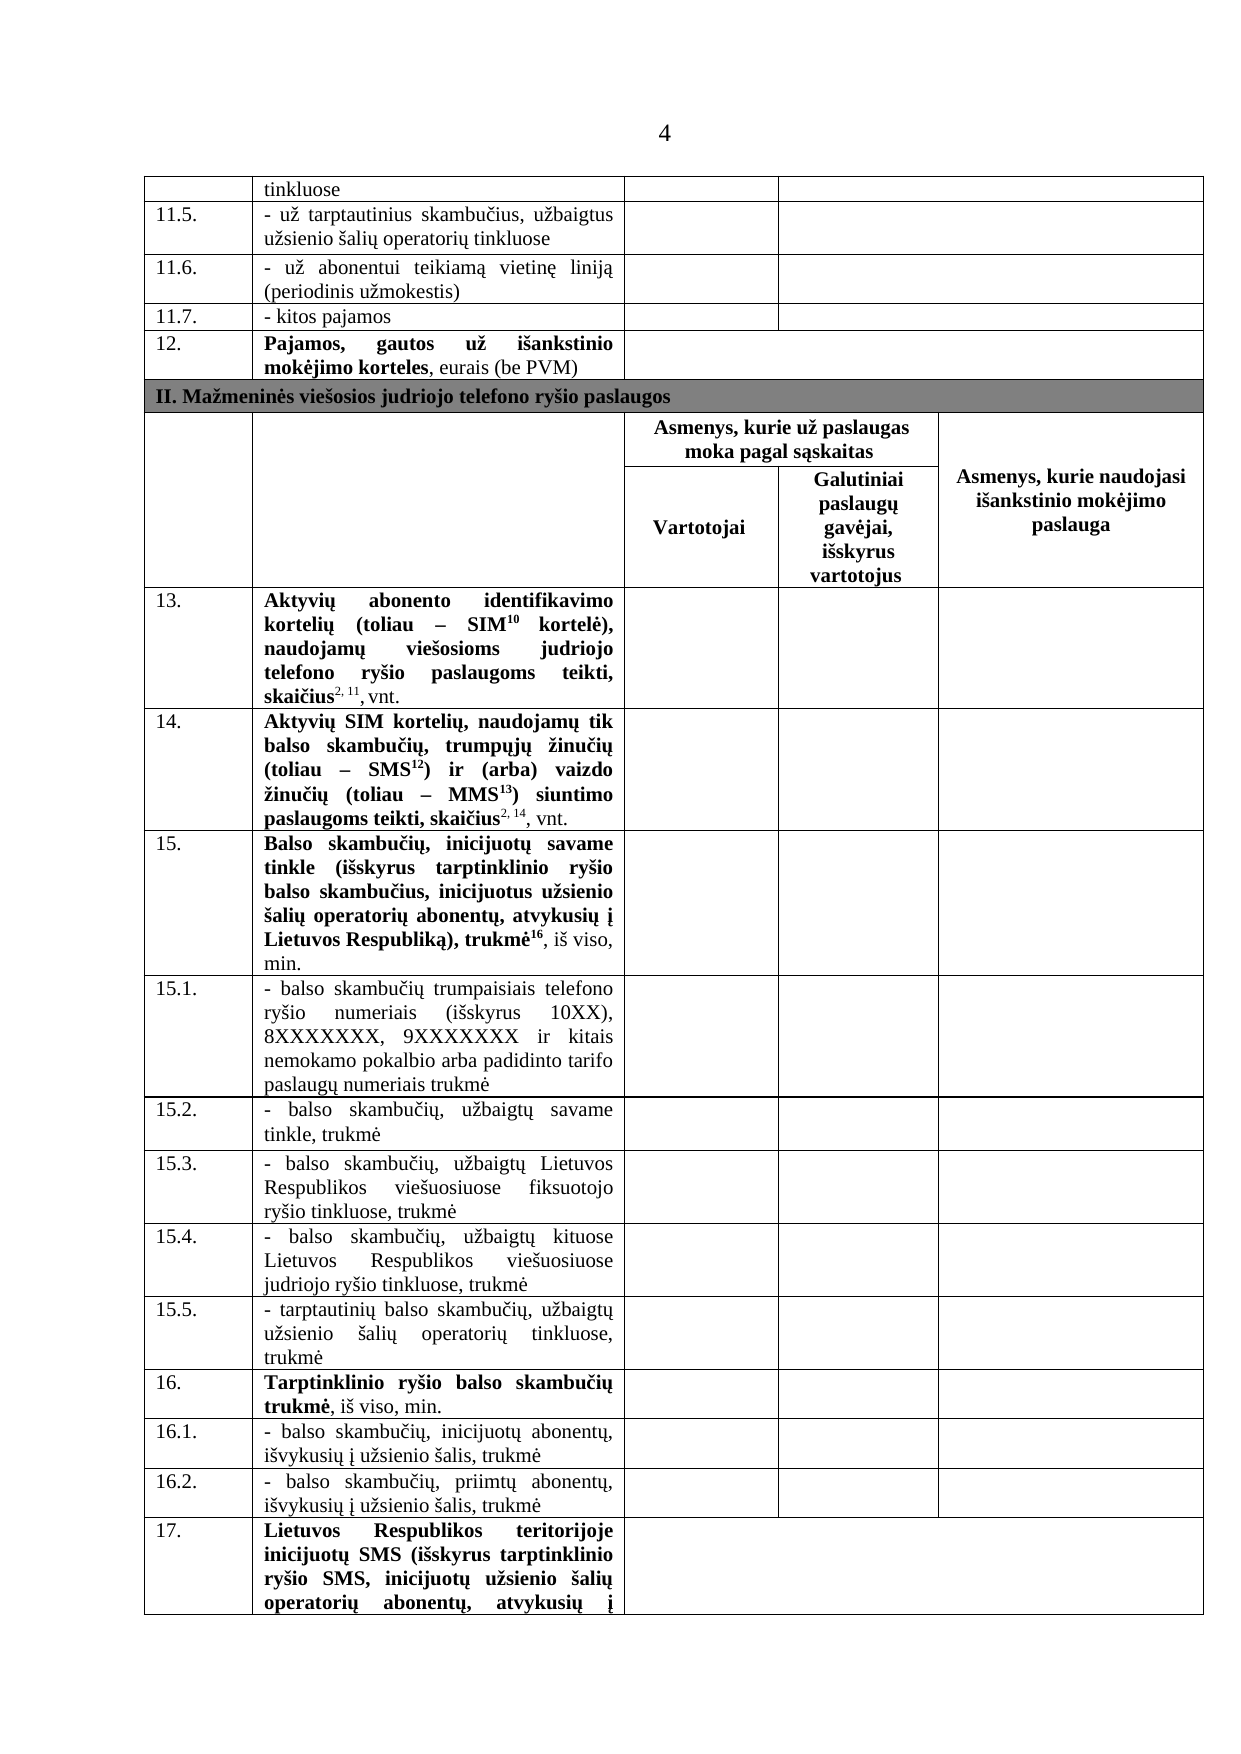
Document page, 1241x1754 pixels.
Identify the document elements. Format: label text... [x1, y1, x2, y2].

table_cell Tarptinklinio ryšio balso skambučių trukmė, iš viso, min. [253, 1370, 624, 1418]
table_cell [939, 1370, 1203, 1418]
table_cell 16.2. [145, 1469, 252, 1517]
table_cell 15.1. [145, 976, 252, 1096]
table_cell Balso skambučių, inicijuotų savame tinkle (išskyrus tarptinklinio ryšio balso skambučius, inicijuotus užsienio šalių operatorių abonentų, atvykusių į Lietuvos Respubliką), trukmė16, iš viso, min. [253, 831, 624, 975]
table_cell [625, 1469, 778, 1517]
table_cell [625, 255, 778, 303]
table_cell [625, 304, 778, 329]
table_cell 12. [145, 331, 252, 379]
table_cell [625, 588, 778, 708]
table_cell - balso skambučių, užbaigtų kituose Lietuvos Respublikos viešuosiuose judriojo ryšio tinkluose, trukmė [253, 1224, 624, 1296]
table_cell [625, 1224, 778, 1296]
table_cell [939, 976, 1203, 1096]
table_cell Aktyvių abonento identifikavimo kortelių (toliau – SIM10 kortelė), naudojamų viešosioms judriojo telefono ryšio paslaugoms teikti, skaičius2, 11, vnt. [253, 588, 624, 708]
table_cell 15.4. [145, 1224, 252, 1296]
table_cell [253, 413, 624, 587]
table_cell - balso skambučių, priimtų abonentų, išvykusių į užsienio šalis, trukmė [253, 1469, 624, 1517]
table_cell 13. [145, 588, 252, 708]
table_cell - balso skambučių trumpaisiais telefono ryšio numeriais (išskyrus 10XX), 8XXXXXXX, 9XXXXXXX ir kitais nemokamo pokalbio arba padidinto tarifo paslaugų numeriais trukmė [253, 976, 624, 1096]
table_cell Asmenys, kurie už paslaugas moka pagal sąskaitas [625, 413, 938, 466]
table_cell 16. [145, 1370, 252, 1418]
table_cell [939, 709, 1203, 829]
table_cell 15. [145, 831, 252, 975]
table_cell [625, 831, 778, 975]
table_cell tinkluose [253, 177, 624, 201]
table_cell [939, 1297, 1203, 1369]
table_cell Pajamos, gautos už išankstinio mokėjimo korteles, eurais (be PVM) [253, 331, 624, 379]
table_cell 11.7. [145, 304, 252, 329]
table_cell [625, 1518, 1203, 1614]
table_cell Lietuvos Respublikos teritorijoje inicijuotų SMS (išskyrus tarptinklinio ryšio SMS, inicijuotų užsienio šalių operatorių abonentų, atvykusių į [253, 1518, 624, 1614]
table_cell [779, 1297, 938, 1369]
table_cell - kitos pajamos [253, 304, 624, 329]
table_cell II. Mažmeninės viešosios judriojo telefono ryšio paslaugos [145, 380, 1203, 412]
table_cell [625, 1370, 778, 1418]
table_cell - už abonentui teikiamą vietinę liniją (periodinis užmokestis) [253, 255, 624, 303]
table_cell [779, 1098, 938, 1149]
table_cell [939, 1419, 1203, 1467]
table_cell [625, 709, 778, 829]
table_cell [625, 1151, 778, 1223]
table_cell 15.2. [145, 1098, 252, 1149]
table_cell [779, 1419, 938, 1467]
table_cell [625, 1297, 778, 1369]
table_cell 14. [145, 709, 252, 829]
table_cell Aktyvių SIM kortelių, naudojamų tik balso skambučių, trumpųjų žinučių (toliau – SMS12) ir (arba) vaizdo žinučių (toliau – MMS13) siuntimo paslaugoms teikti, skaičius2, 14, vnt. [253, 709, 624, 829]
table_cell [779, 709, 938, 829]
table_cell [625, 177, 778, 201]
table_cell [779, 255, 1203, 303]
table_cell [145, 177, 252, 201]
table_cell - balso skambučių, inicijuotų abonentų, išvykusių į užsienio šalis, trukmė [253, 1419, 624, 1467]
table_cell [779, 976, 938, 1096]
table_cell [939, 1098, 1203, 1149]
table_cell Asmenys, kurie naudojasi išankstinio mokėjimo paslauga [939, 413, 1203, 587]
table_cell [779, 304, 1203, 329]
table_cell [145, 413, 252, 587]
table_cell 15.3. [145, 1151, 252, 1223]
table_cell [779, 1469, 938, 1517]
table_cell [939, 1151, 1203, 1223]
table_cell 16.1. [145, 1419, 252, 1467]
table_cell - balso skambučių, užbaigtų Lietuvos Respublikos viešuosiuose fiksuotojo ryšio tinkluose, trukmė [253, 1151, 624, 1223]
table_cell Galutiniai paslaugų gavėjai, išskyrus vartotojus [779, 467, 938, 587]
table_cell [625, 331, 1203, 379]
table_cell [939, 1469, 1203, 1517]
table_cell [625, 1098, 778, 1149]
table_cell [779, 1370, 938, 1418]
table_cell - balso skambučių, užbaigtų savame tinkle, trukmė [253, 1098, 624, 1149]
table_cell 11.5. [145, 202, 252, 254]
table_cell - tarptautinių balso skambučių, užbaigtų užsienio šalių operatorių tinkluose, trukmė [253, 1297, 624, 1369]
table_cell [779, 177, 1203, 201]
table_cell [779, 1151, 938, 1223]
table_cell [625, 1419, 778, 1467]
table_cell 17. [145, 1518, 252, 1614]
table_cell [625, 202, 778, 254]
table_cell [779, 1224, 938, 1296]
table_cell Vartotojai [625, 467, 778, 587]
table_cell [779, 588, 938, 708]
table_cell - už tarptautinius skambučius, užbaigtus užsienio šalių operatorių tinkluose [253, 202, 624, 254]
table_cell [779, 831, 938, 975]
table_cell [625, 976, 778, 1096]
table_cell [939, 588, 1203, 708]
table_cell [939, 1224, 1203, 1296]
table_cell [779, 202, 1203, 254]
table_cell 15.5. [145, 1297, 252, 1369]
table_cell [939, 831, 1203, 975]
table_cell 11.6. [145, 255, 252, 303]
